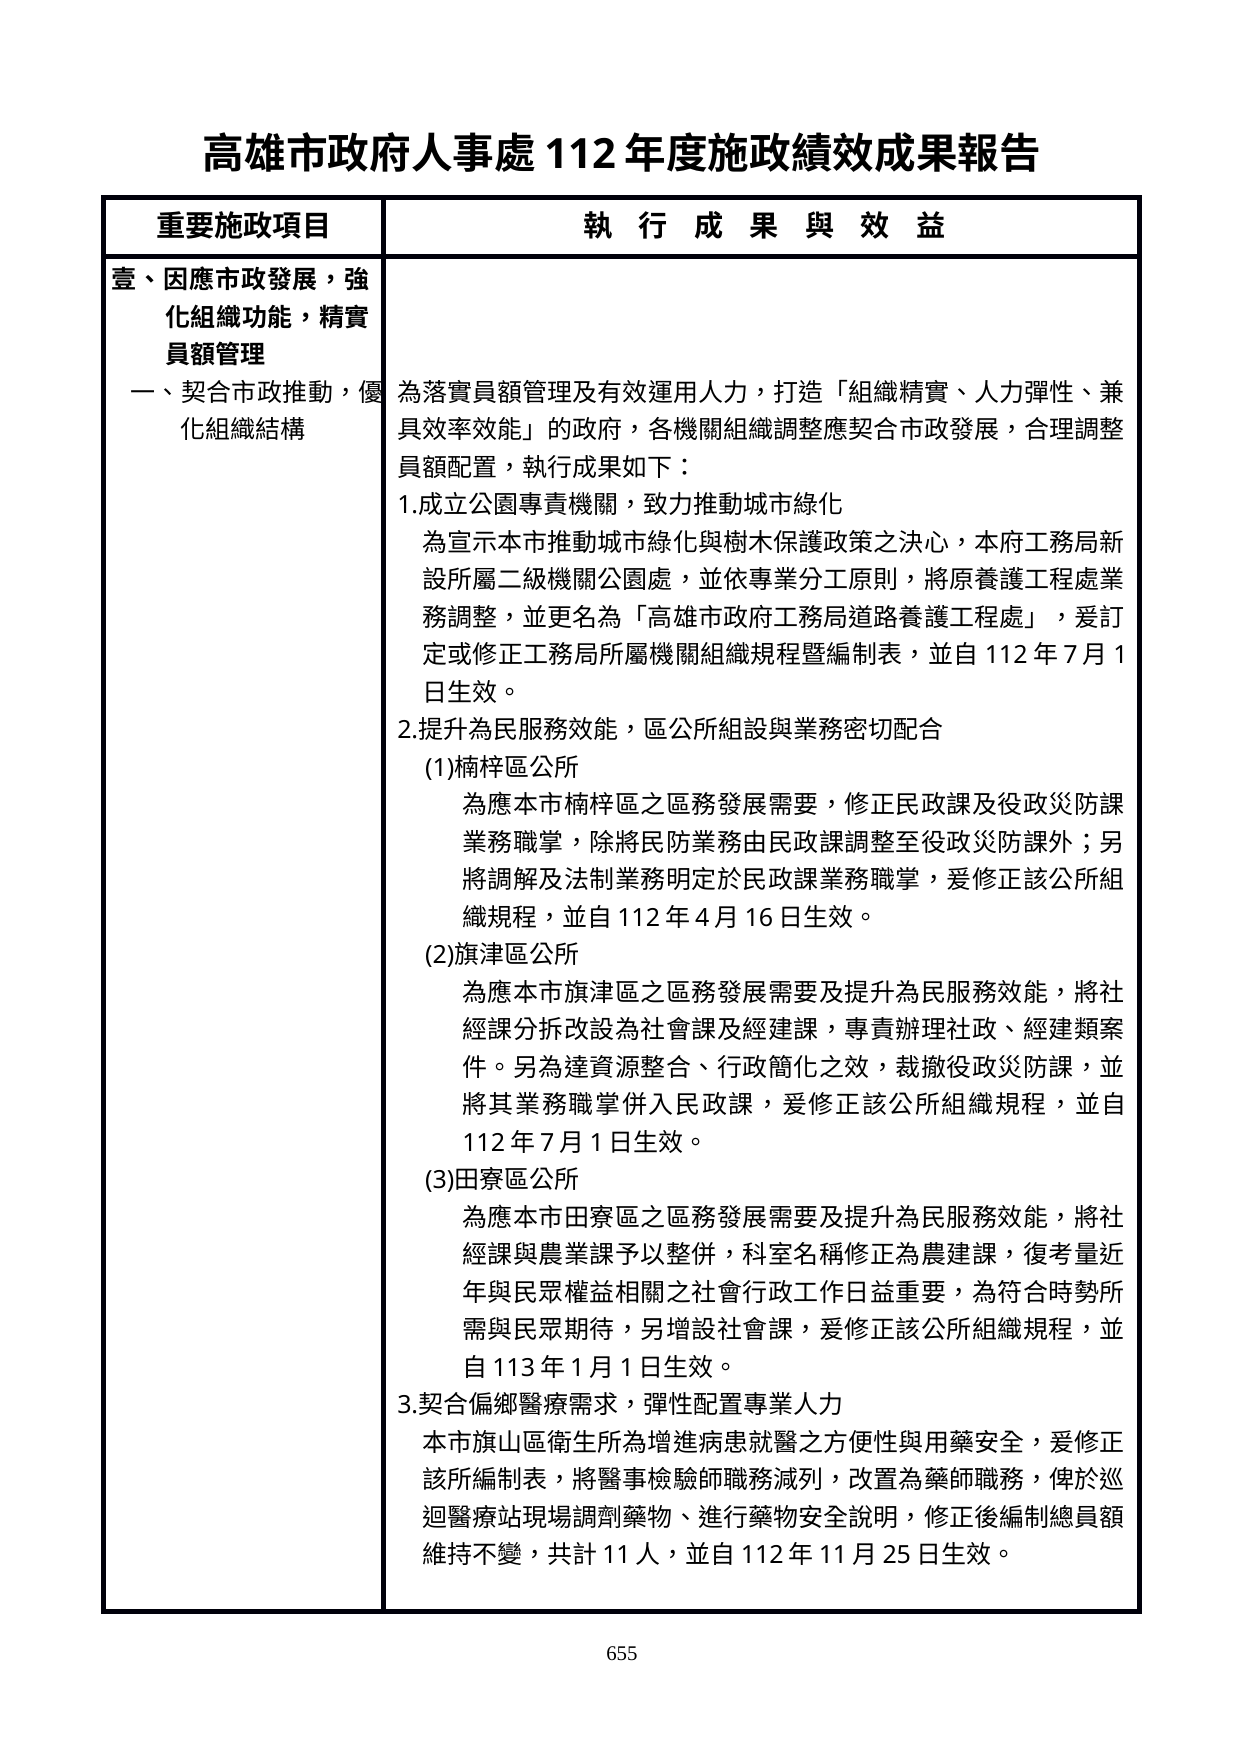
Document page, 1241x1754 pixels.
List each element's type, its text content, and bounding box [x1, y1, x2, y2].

text 高雄市政府人事處112年度施政績效成果報告 [111, 138, 1132, 176]
table_cell 為落實員額管理及有效運用人力，打造「組織精實、人力彈性、兼具效率效能」的政府，各機關組織調整應契合市政發展，合理調整員額配置，執行成果如下： 1.成立公園專責機關，致力推動城市綠化 為宣示本市推動城市綠化與樹木保護政策之決心，本府工務局新設所屬二級機關公園處，並依專業分工原則，將原養護工程處業務調整，並更名為「高雄市政府工務局道路養護工程處」，爰訂定或修正工務局所屬機關組織規程暨編制表，並自112年7月1日生效。 2.提升為民服務效能，區公所組設與業務密切配合 (1)楠梓區公所 為應本市楠梓區之區務發展需要，修正民政課及役政災防課業務職掌，除將民防業務由民政課調整至役政災防課外；另將調解及法制業務明定於民政課業務職掌，爰修正該公所組織規程，並自112年4月16日生效。 (2)旗津區公所 為應本市旗津區之區務發展需要及提升為民服務效能，將社經課分拆改設為社會課及經建課，專責辦理社政、經建類案件。另為達資源整合、行政簡化之效，裁撤役政災防課，並將其業務職掌併入民政課，爰修正該公所組織規程，並自112年7月1日生效。 (3)田寮區公所 為應本市田寮區之區務發展需要及提升為民服務效能，將社經課與農業課予以整併，科室名稱修正為農建課，復考量近年與民眾權益相關之社會行政工作日益重要，為符合時勢所需與民眾期待，另增設社會課，爰修正該公所組織規程，並自113年1月1日生效。 3.契合偏鄉醫療需求，彈性配置專業人力 本市旗山區衛生所為增進病患就醫之方便性與用藥安全，爰修正該所編制表，將醫事檢驗師職務減列，改置為藥師職務，俾於巡迴醫療站現場調劑藥物、進行藥物安全說明，修正後編制總員額維持不變，共計11人，並自112年11月25日生效。 [386, 259, 1137, 1609]
table_header 重要施政項目 [106, 200, 381, 254]
table_header 執 行 成 果 與 效 益 [386, 200, 1137, 254]
table_cell 壹、因應市政發展，強化組織功能，精實員額管理 一、契合市政推動，優化組織結構 [106, 259, 381, 1609]
